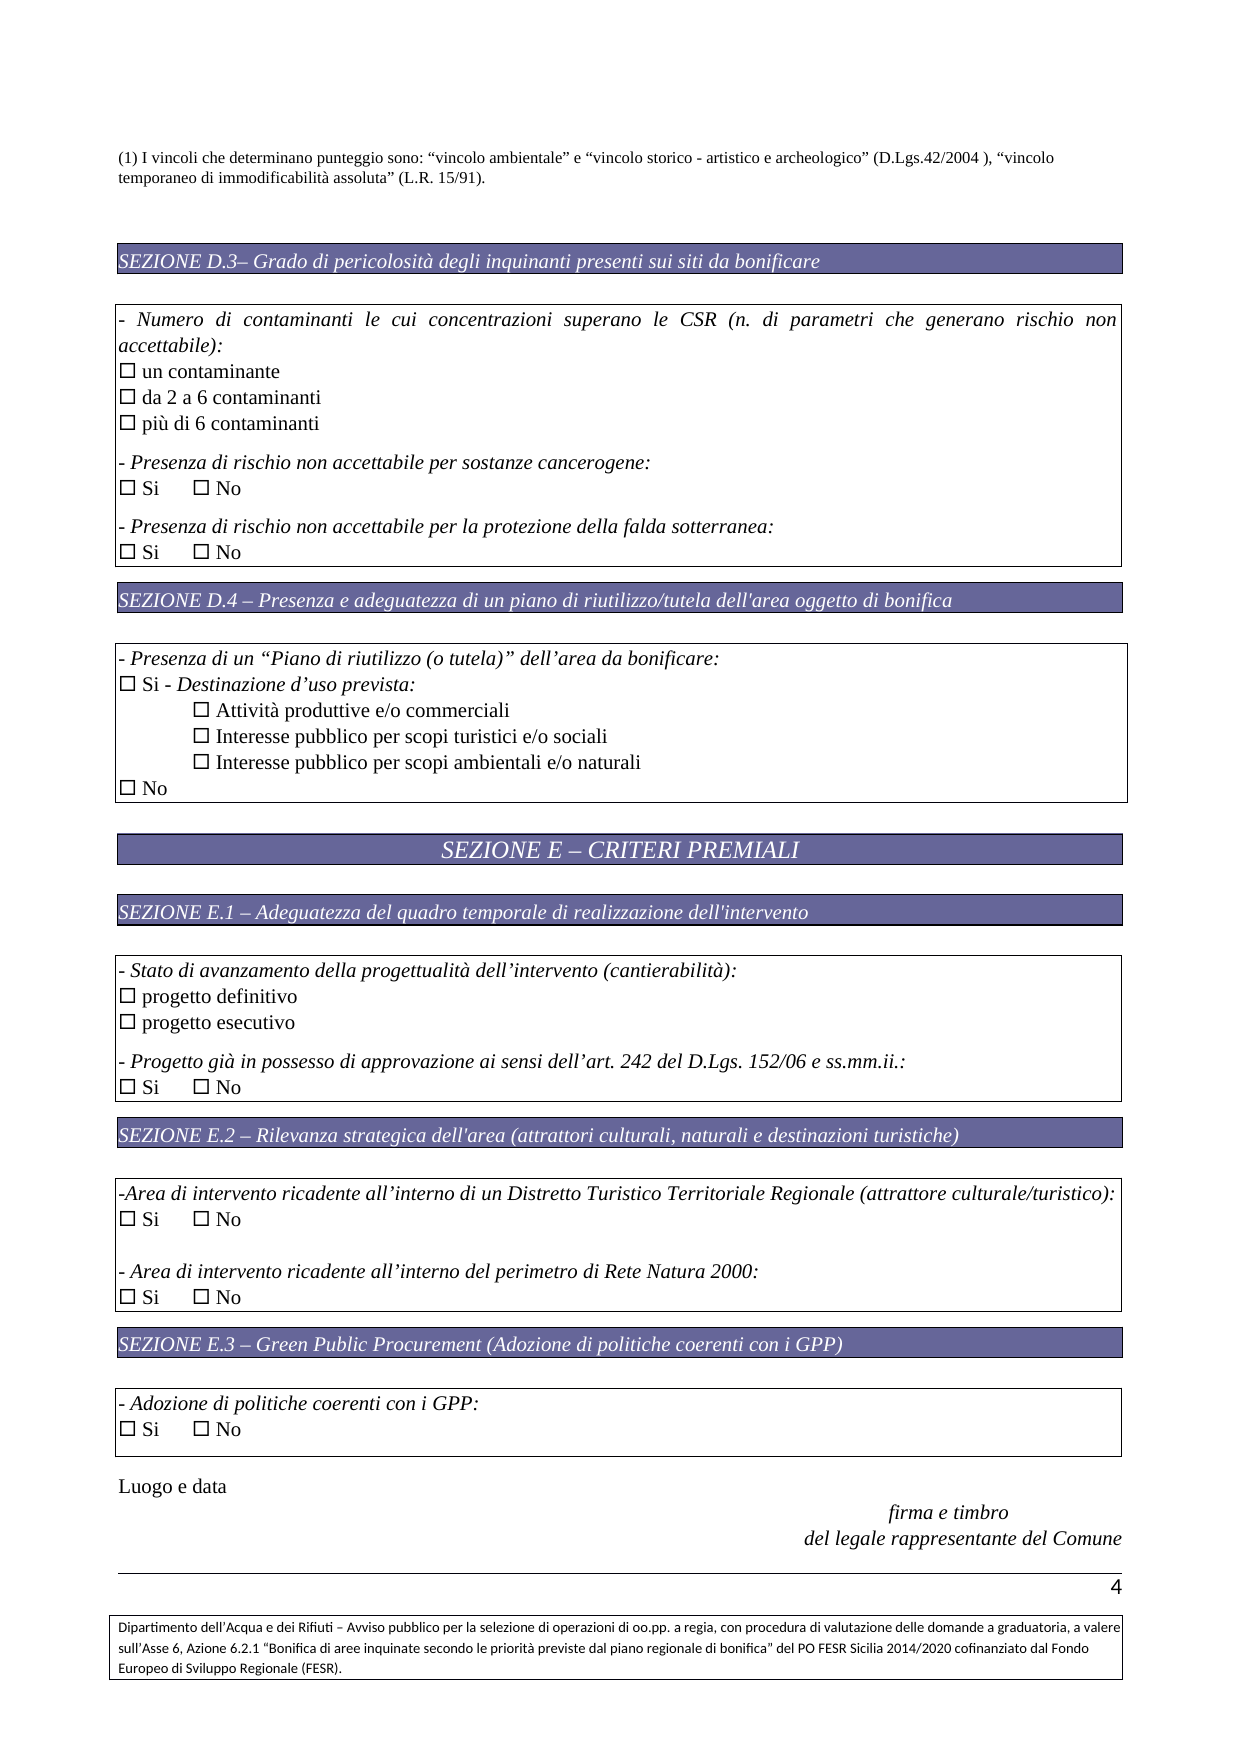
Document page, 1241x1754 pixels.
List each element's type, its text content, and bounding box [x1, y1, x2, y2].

text - Stato di avanzamento della progettualità dell’intervento (cantierabilità): [116, 956, 1121, 981]
text  un contaminante [116, 356, 1121, 382]
subtitle SEZIONE E.2 – Rilevanza strategica dell'area (attrattori culturali, naturali e destinazioni turistiche) [118, 1118, 1122, 1147]
text  Si  No [116, 1281, 1121, 1311]
text  Si  No [116, 1413, 1121, 1441]
subtitle SEZIONE D.3– Grado di pericolosità degli inquinanti presenti sui siti da bonificare [118, 244, 1122, 273]
text del legale rappresentante del Comune [118, 1526, 1122, 1550]
subtitle SEZIONE D.4 – Presenza e adeguatezza di un piano di riutilizzo/tutela dell'area oggetto di bonifica [118, 583, 1122, 612]
text - Progetto già in possesso di approvazione ai sensi dell’art. 242 del D.Lgs. 152/06 e ss.mm.ii.: [116, 1046, 1121, 1072]
text  più di 6 contaminanti [116, 408, 1121, 435]
text  Si  No [116, 1072, 1121, 1101]
text Luogo e data [118, 1474, 1122, 1498]
text - Numero di contaminanti le cui concentrazioni superano le CSR (n. di parametri che generano rischio non accettabile): [116, 305, 1121, 356]
text (1) I vincoli che determinano punteggio sono: “vincolo ambientale” e “vincolo storico - artistico e archeologico” (D.Lgs.42/2004 ), “vincolo temporaneo di immodificabilità assoluta” (L.R. 15/91). [118, 148, 1122, 187]
text -Area di intervento ricadente all’interno di un Distretto Turistico Territoriale Regionale (attrattore culturale/turistico): [116, 1179, 1121, 1204]
text  Si  No [116, 472, 1121, 499]
text  Si  No [116, 1204, 1121, 1231]
text  progetto esecutivo [116, 1007, 1121, 1034]
subtitle SEZIONE E.3 – Green Public Procurement (Adozione di politiche coerenti con i GPP) [118, 1328, 1122, 1357]
text  da 2 a 6 contaminanti [116, 382, 1121, 408]
text - Adozione di politiche coerenti con i GPP: [116, 1389, 1121, 1413]
text  Interesse pubblico per scopi turistici e/o sociali [116, 721, 1127, 747]
text firma e timbro [118, 1500, 1009, 1524]
text  No [116, 773, 1127, 802]
text - Presenza di rischio non accettabile per sostanze cancerogene: [116, 446, 1121, 472]
subtitle SEZIONE E.1 – Adeguatezza del quadro temporale di realizzazione dell'intervento [118, 895, 1122, 924]
text  Interesse pubblico per scopi ambientali e/o naturali [116, 747, 1127, 773]
text - Area di intervento ricadente all’interno del perimetro di Rete Natura 2000: [116, 1256, 1121, 1281]
text  progetto definitivo [116, 981, 1121, 1007]
subtitle SEZIONE E – CRITERI PREMIALI [118, 835, 1122, 864]
text - Presenza di un “Piano di riutilizzo (o tutela)” dell’area da bonificare: [116, 644, 1127, 669]
text  Si - Destinazione d’uso prevista: [116, 669, 1127, 695]
text  Attività produttive e/o commerciali [116, 695, 1127, 721]
text  Si  No [116, 537, 1121, 566]
text - Presenza di rischio non accettabile per la protezione della falda sotterranea: [116, 511, 1121, 537]
